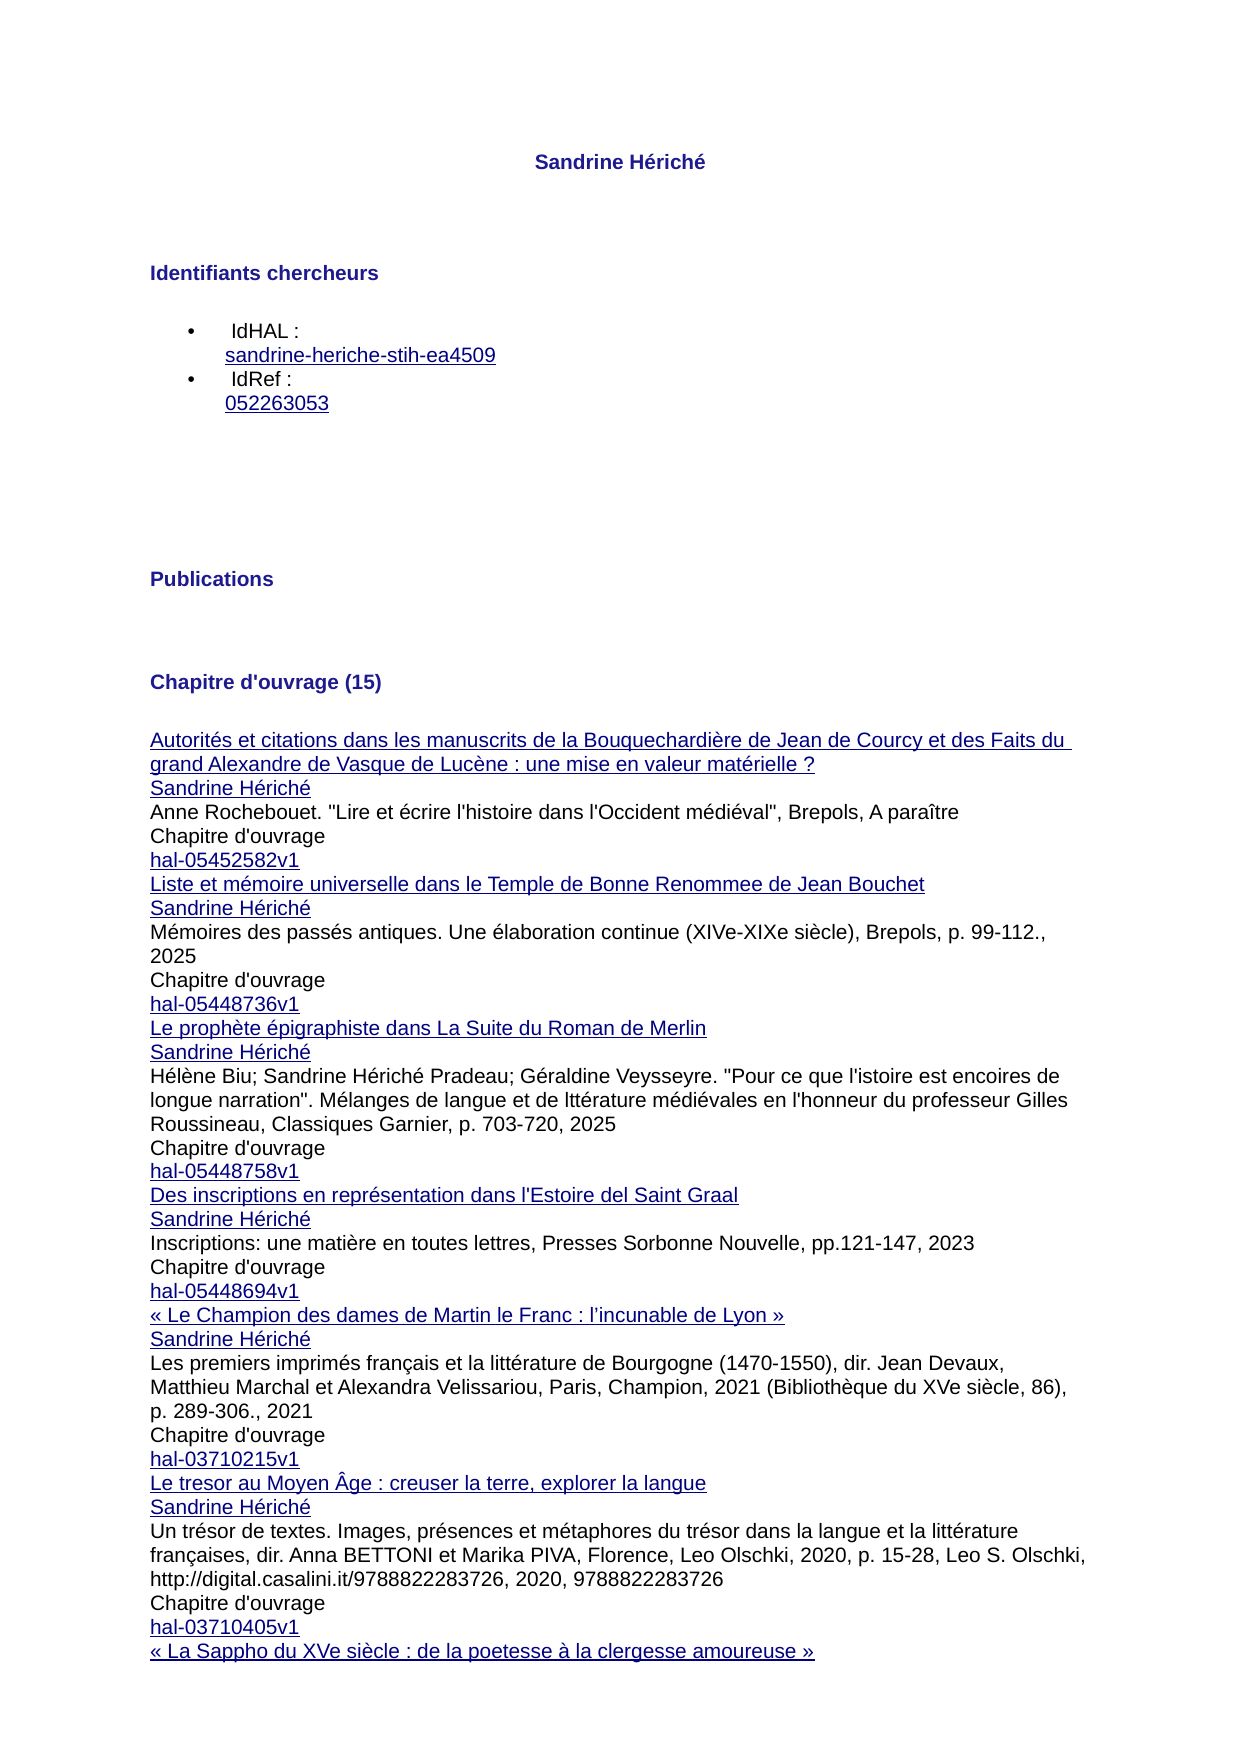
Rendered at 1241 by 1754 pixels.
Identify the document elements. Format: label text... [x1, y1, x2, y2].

subtitle Publications [150, 567, 1090, 591]
table_cell Le tresor au Moyen Âge : creuser la terre, explorer la langue Sandrine Hériché Un trésor de textes. Images, présences et métaphores du trésor dans la langue et la littérature françaises, dir. Anna BETTONI et Marika PIVA, Florence, Leo Olschki, 2020, p. 15-28, Leo S. Olschki, http://digital.casalini.it/9788822283726, 2020, 9788822283726 Chapitre d'ouvrage hal-03710405v1 [150, 1471, 1090, 1638]
table_header Autorités et citations dans les manuscrits de la Bouquechardière de Jean de Courcy et des Faits du grand Alexandre de Vasque de Lucène : une mise en valeur matérielle ? Sandrine Hériché Anne Rochebouet. "Lire et écrire l'histoire dans l'Occident médiéval", Brepols, A paraître Chapitre d'ouvrage hal-05452582v1 [150, 728, 1090, 872]
list IdRef : [187, 367, 1090, 391]
list 052263053 [187, 391, 1090, 414]
table_cell « Le Champion des dames de Martin le Franc : l’incunable de Lyon » Sandrine Hériché Les premiers imprimés français et la littérature de Bourgogne (1470-1550), dir. Jean Devaux, Matthieu Marchal et Alexandra Velissariou, Paris, Champion, 2021 (Bibliothèque du XVe siècle, 86), p. 289-306., 2021 Chapitre d'ouvrage hal-03710215v1 [150, 1303, 1090, 1471]
table_cell Le prophète épigraphiste dans La Suite du Roman de Merlin Sandrine Hériché Hélène Biu; Sandrine Hériché Pradeau; Géraldine Veysseyre. "Pour ce que l'istoire est encoires de longue narration". Mélanges de langue et de lttérature médiévales en l'honneur du professeur Gilles Roussineau, Classiques Garnier, p. 703-720, 2025 Chapitre d'ouvrage hal-05448758v1 [150, 1016, 1090, 1183]
table_cell « La Sappho du XVe siècle : de la poetesse à la clergesse amoureuse » [150, 1639, 1090, 1662]
list sandrine-heriche-stih-ea4509 [187, 343, 1090, 367]
list IdHAL : [187, 319, 1090, 343]
subtitle Chapitre d'ouvrage (15) [150, 670, 1090, 694]
table_cell Des inscriptions en représentation dans l'Estoire del Saint Graal Sandrine Hériché Inscriptions: une matière en toutes lettres, Presses Sorbonne Nouvelle, pp.121-147, 2023 Chapitre d'ouvrage hal-05448694v1 [150, 1183, 1090, 1303]
table_cell Liste et mémoire universelle dans le Temple de Bonne Renommee de Jean Bouchet Sandrine Hériché Mémoires des passés antiques. Une élaboration continue (XIVe-XIXe siècle), Brepols, p. 99-112., 2025 Chapitre d'ouvrage hal-05448736v1 [150, 872, 1090, 1016]
subtitle Identifiants chercheurs [150, 260, 1090, 284]
subtitle Sandrine Hériché [150, 150, 1090, 174]
